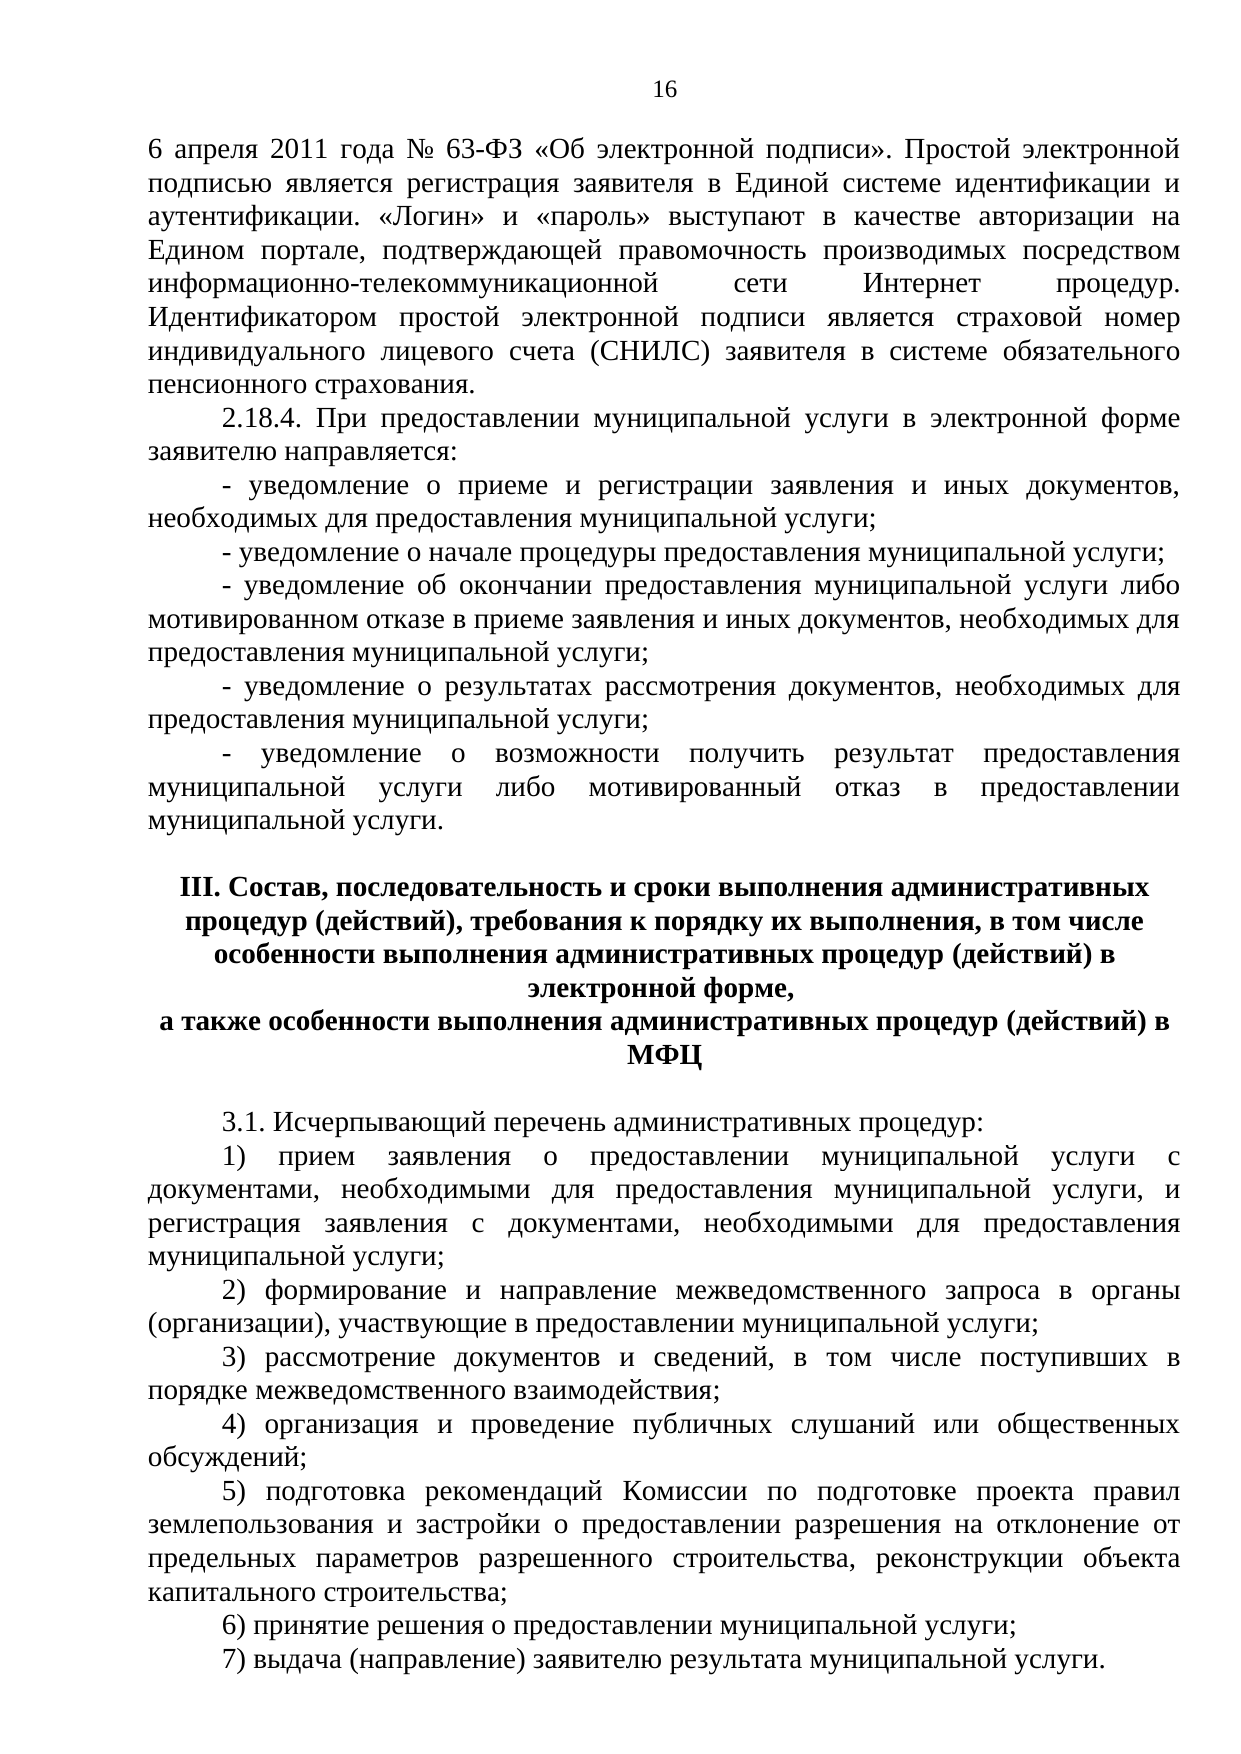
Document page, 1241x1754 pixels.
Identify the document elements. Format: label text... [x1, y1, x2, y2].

text 4) организация и проведение публичных слушаний или общественных обсуждений; [148, 1406, 1181, 1473]
text 5) подготовка рекомендаций Комиссии по подготовке проекта правил землепользования и застройки о предоставлении разрешения на отклонение от предельных параметров разрешенного строительства, реконструкции объекта капитального строительства; [148, 1473, 1181, 1607]
text - уведомление о приеме и регистрации заявления и иных документов, необходимых для предоставления муниципальной услуги; [148, 467, 1181, 534]
text - уведомление о результатах рассмотрения документов, необходимых для предоставления муниципальной услуги; [148, 668, 1181, 735]
text 2) формирование и направление межведомственного запроса в органы (организации), участвующие в предоставлении муниципальной услуги; [148, 1272, 1181, 1339]
text 6) принятие решения о предоставлении муниципальной услуги; [148, 1607, 1181, 1641]
text 1) прием заявления о предоставлении муниципальной услуги с документами, необходимыми для предоставления муниципальной услуги, и регистрация заявления с документами, необходимыми для предоставления муниципальной услуги; [148, 1138, 1181, 1272]
text 2.18.4. При предоставлении муниципальной услуги в электронной форме заявителю направляется: [148, 400, 1181, 467]
text - уведомление о начале процедуры предоставления муниципальной услуги; [148, 534, 1181, 567]
text 6 апреля 2011 года № 63-ФЗ «Об электронной подписи». Простой электронной подписью является регистрация заявителя в Единой системе идентификации и аутентификации. «Логин» и «пароль» выступают в качестве авторизации на Едином портале, подтверждающей правомочность производимых посредством информационно-телекоммуникационной сети Интернет процедур. Идентификатором простой электронной подписи является страховой номер индивидуального лицевого счета (СНИЛС) заявителя в системе обязательного пенсионного страхования. [148, 131, 1181, 400]
text - уведомление о возможности получить результат предоставления муниципальной услуги либо мотивированный отказ в предоставлении муниципальной услуги. [148, 735, 1181, 836]
text III. Состав, последовательность и сроки выполнения административных процедур (действий), требования к порядку их выполнения, в том числе особенности выполнения административных процедур (действий) в электронной форме, а также особенности выполнения административных процедур (действий) в МФЦ [148, 869, 1181, 1071]
text - уведомление об окончании предоставления муниципальной услуги либо мотивированном отказе в приеме заявления и иных документов, необходимых для предоставления муниципальной услуги; [148, 567, 1181, 668]
text 3.1. Исчерпывающий перечень административных процедур: [148, 1104, 1181, 1138]
text 3) рассмотрение документов и сведений, в том числе поступивших в порядке межведомственного взаимодействия; [148, 1339, 1181, 1406]
text 7) выдача (направление) заявителю результата муниципальной услуги. [148, 1641, 1181, 1674]
